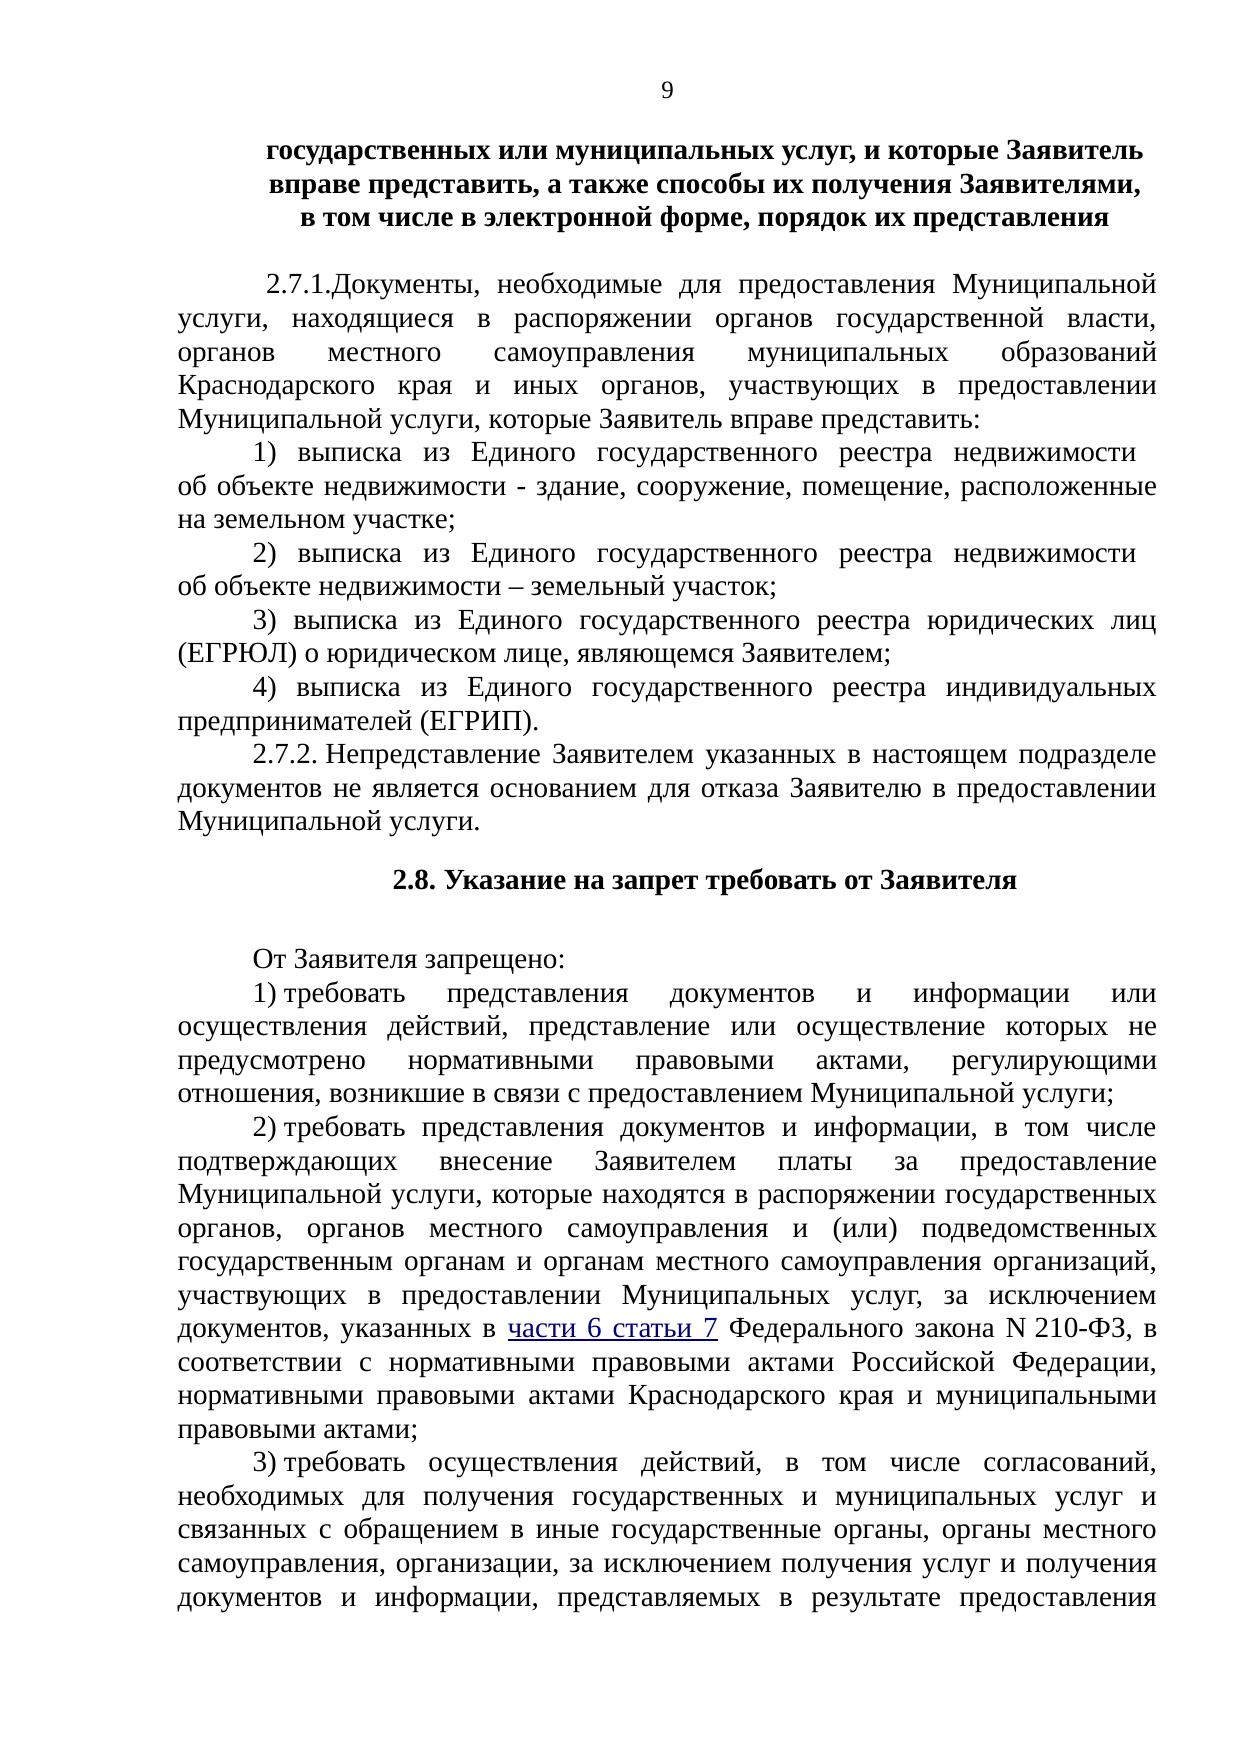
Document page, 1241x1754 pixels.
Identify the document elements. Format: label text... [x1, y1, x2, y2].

text в том числе в электронной форме, порядок их представления [177, 199, 1157, 233]
text 3) требовать осуществления действий, в том числе согласований, необходимых для получения государственных и муниципальных услуг и связанных с обращением в иные государственные органы, органы местного самоуправления, организации, за исключением получения услуг и получения документов и информации, представляемых в результате предоставления [177, 1444, 1157, 1612]
text 2) выписка из Единого государственного реестра недвижимости об объекте недвижимости – земельный участок; [177, 535, 1157, 602]
text государственных или муниципальных услуг, и которые Заявитель [177, 132, 1157, 166]
text 2.7.1.Документы, необходимые для предоставления Муниципальной услуги, находящиеся в распоряжении органов государственной власти, органов местного самоуправления муниципальных образований Краснодарского края и иных органов, участвующих в предоставлении Муниципальной услуги, которые Заявитель вправе представить: [177, 267, 1157, 434]
text 4) выписка из Единого государственного реестра индивидуальных предпринимателей (ЕГРИП). [177, 669, 1157, 736]
text вправе представить, а также способы их получения Заявителями, [177, 166, 1157, 199]
text 2.8. Указание на запрет требовать от Заявителя [177, 862, 1157, 895]
text 2) требовать представления документов и информации, в том числе подтверждающих внесение Заявителем платы за предоставление Муниципальной услуги, которые находятся в распоряжении государственных органов, органов местного самоуправления и (или) подведомственных государственным органам и органам местного самоуправления организаций, участвующих в предоставлении Муниципальных услуг, за исключением документов, указанных в части 6 статьи 7 Федерального закона N 210-ФЗ, в соответствии с нормативными правовыми актами Российской Федерации, нормативными правовыми актами Краснодарского края и муниципальными правовыми актами; [177, 1109, 1157, 1444]
text 1) требовать представления документов и информации или осуществления действий, представление или осуществление которых не предусмотрено нормативными правовыми актами, регулирующими отношения, возникшие в связи с предоставлением Муниципальной услуги; [177, 975, 1157, 1109]
text 1) выписка из Единого государственного реестра недвижимости об объекте недвижимости - здание, сооружение, помещение, расположенные на земельном участке; [177, 434, 1157, 535]
text 2.7.2. Непредставление Заявителем указанных в настоящем подразделе документов не является основанием для отказа Заявителю в предоставлении Муниципальной услуги. [177, 736, 1157, 837]
text От Заявителя запрещено: [177, 941, 1157, 975]
text 3) выписка из Единого государственного реестра юридических лиц (ЕГРЮЛ) о юридическом лице, являющемся Заявителем; [177, 602, 1157, 669]
